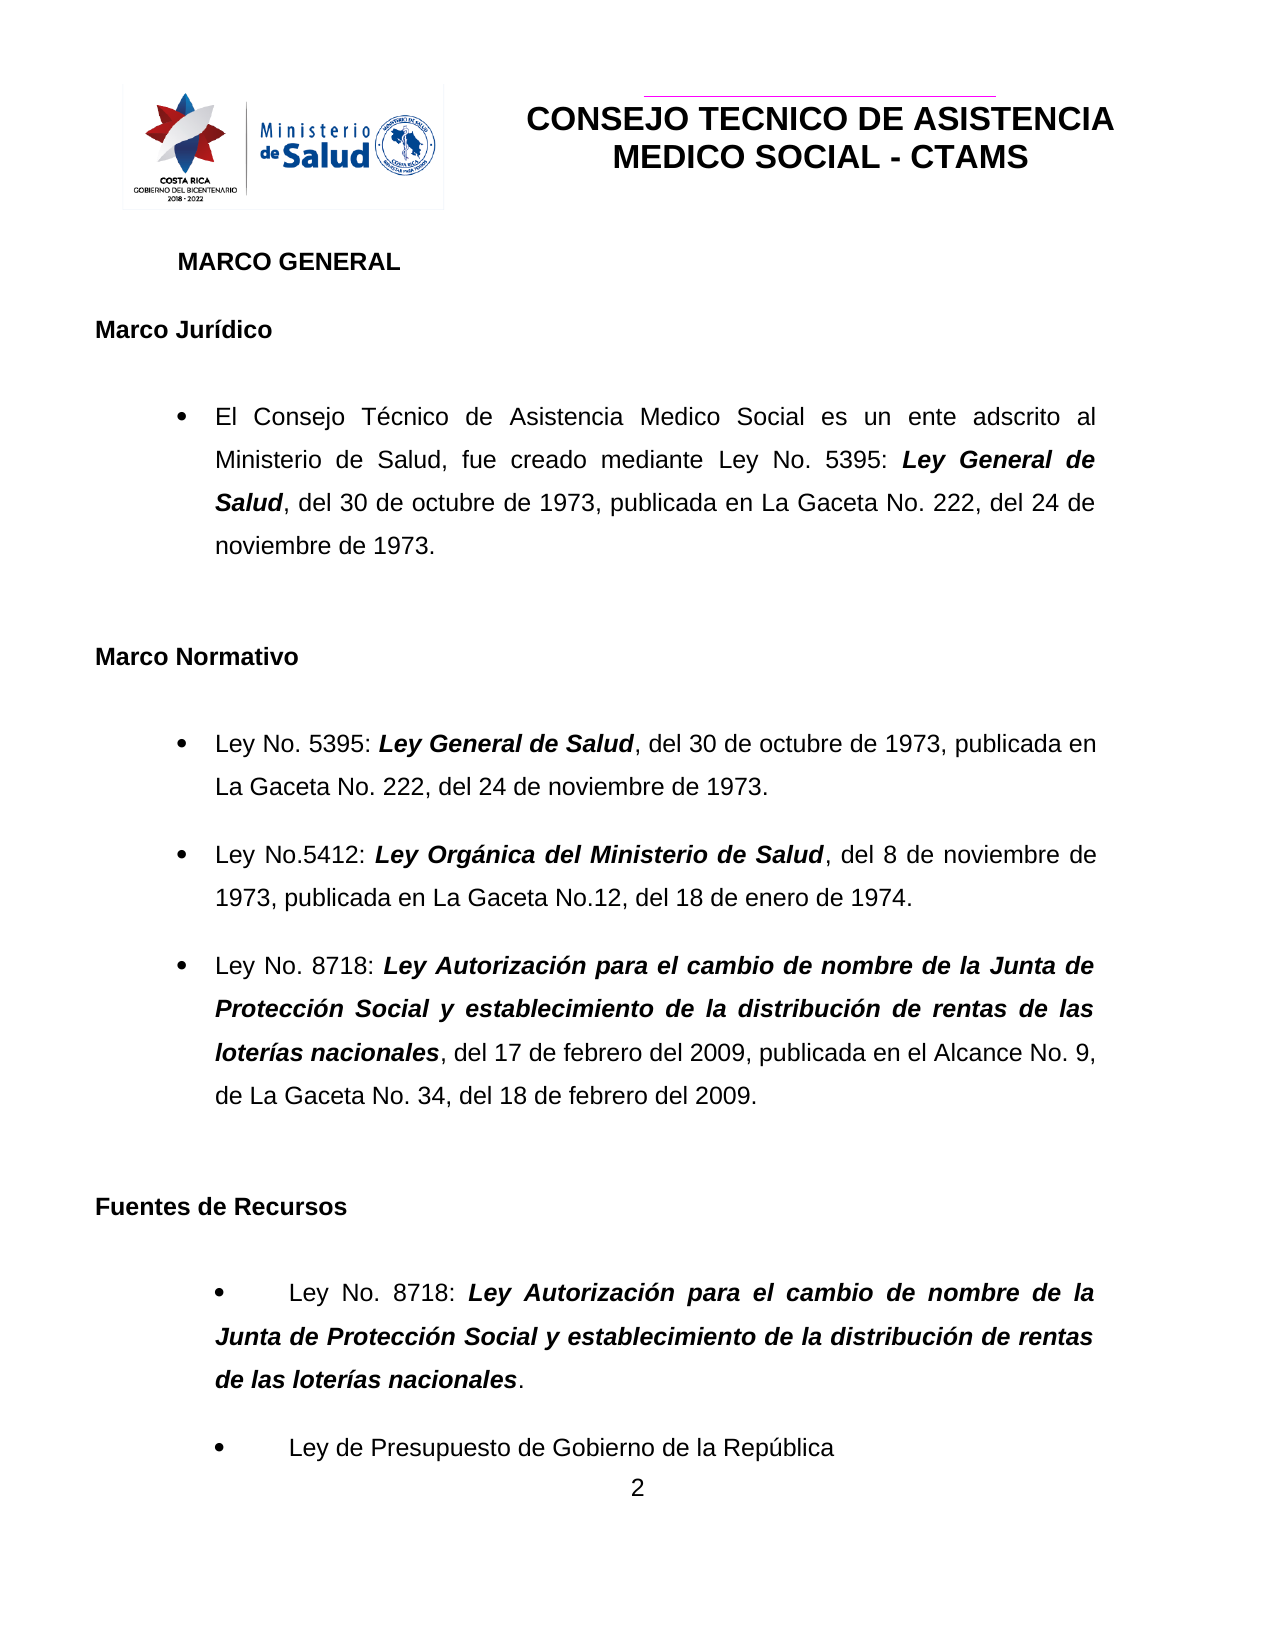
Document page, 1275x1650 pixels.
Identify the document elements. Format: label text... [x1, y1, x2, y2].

list Ley No. 8718: Ley Autorización para el cambio de nombre de la Junta de Protección Social y establecimiento de la distribución de rentas de las loterías nacionales, del 17 de febrero del 2009, publicada en el Alcance No. 9, de La Gaceta No. 34, del 18 de febrero del 2009. [177, 951, 1098, 1109]
list El Consejo Técnico de Asistencia Medico Social es un ente adscrito al Ministerio de Salud, fue creado mediante Ley No. 5395: Ley General de Salud, del 30 de octubre de 1973, publicada en La Gaceta No. 222, del 24 de noviembre de 1973. [177, 402, 1098, 560]
list Ley No.5412: Ley Orgánica del Ministerio de Salud, del 8 de noviembre de 1973, publicada en La Gaceta No.12, del 18 de enero de 1974. [177, 840, 1098, 912]
subtitle Marco General [177, 247, 1098, 276]
subtitle Marco Jurídico [95, 315, 1098, 344]
list Ley de Presupuesto de Gobierno de la República [215, 1433, 1098, 1462]
list Ley No. 8718: Ley Autorización para el cambio de nombre de la Junta de Protección Social y establecimiento de la distribución de rentas de las loterías nacionales. [215, 1278, 1098, 1393]
subtitle Fuentes de Recursos [95, 1192, 1098, 1221]
list Ley No. 5395: Ley General de Salud, del 30 de octubre de 1973, publicada en La Gaceta No. 222, del 24 de noviembre de 1973. [177, 728, 1098, 801]
subtitle Marco Normativo [95, 642, 1098, 671]
